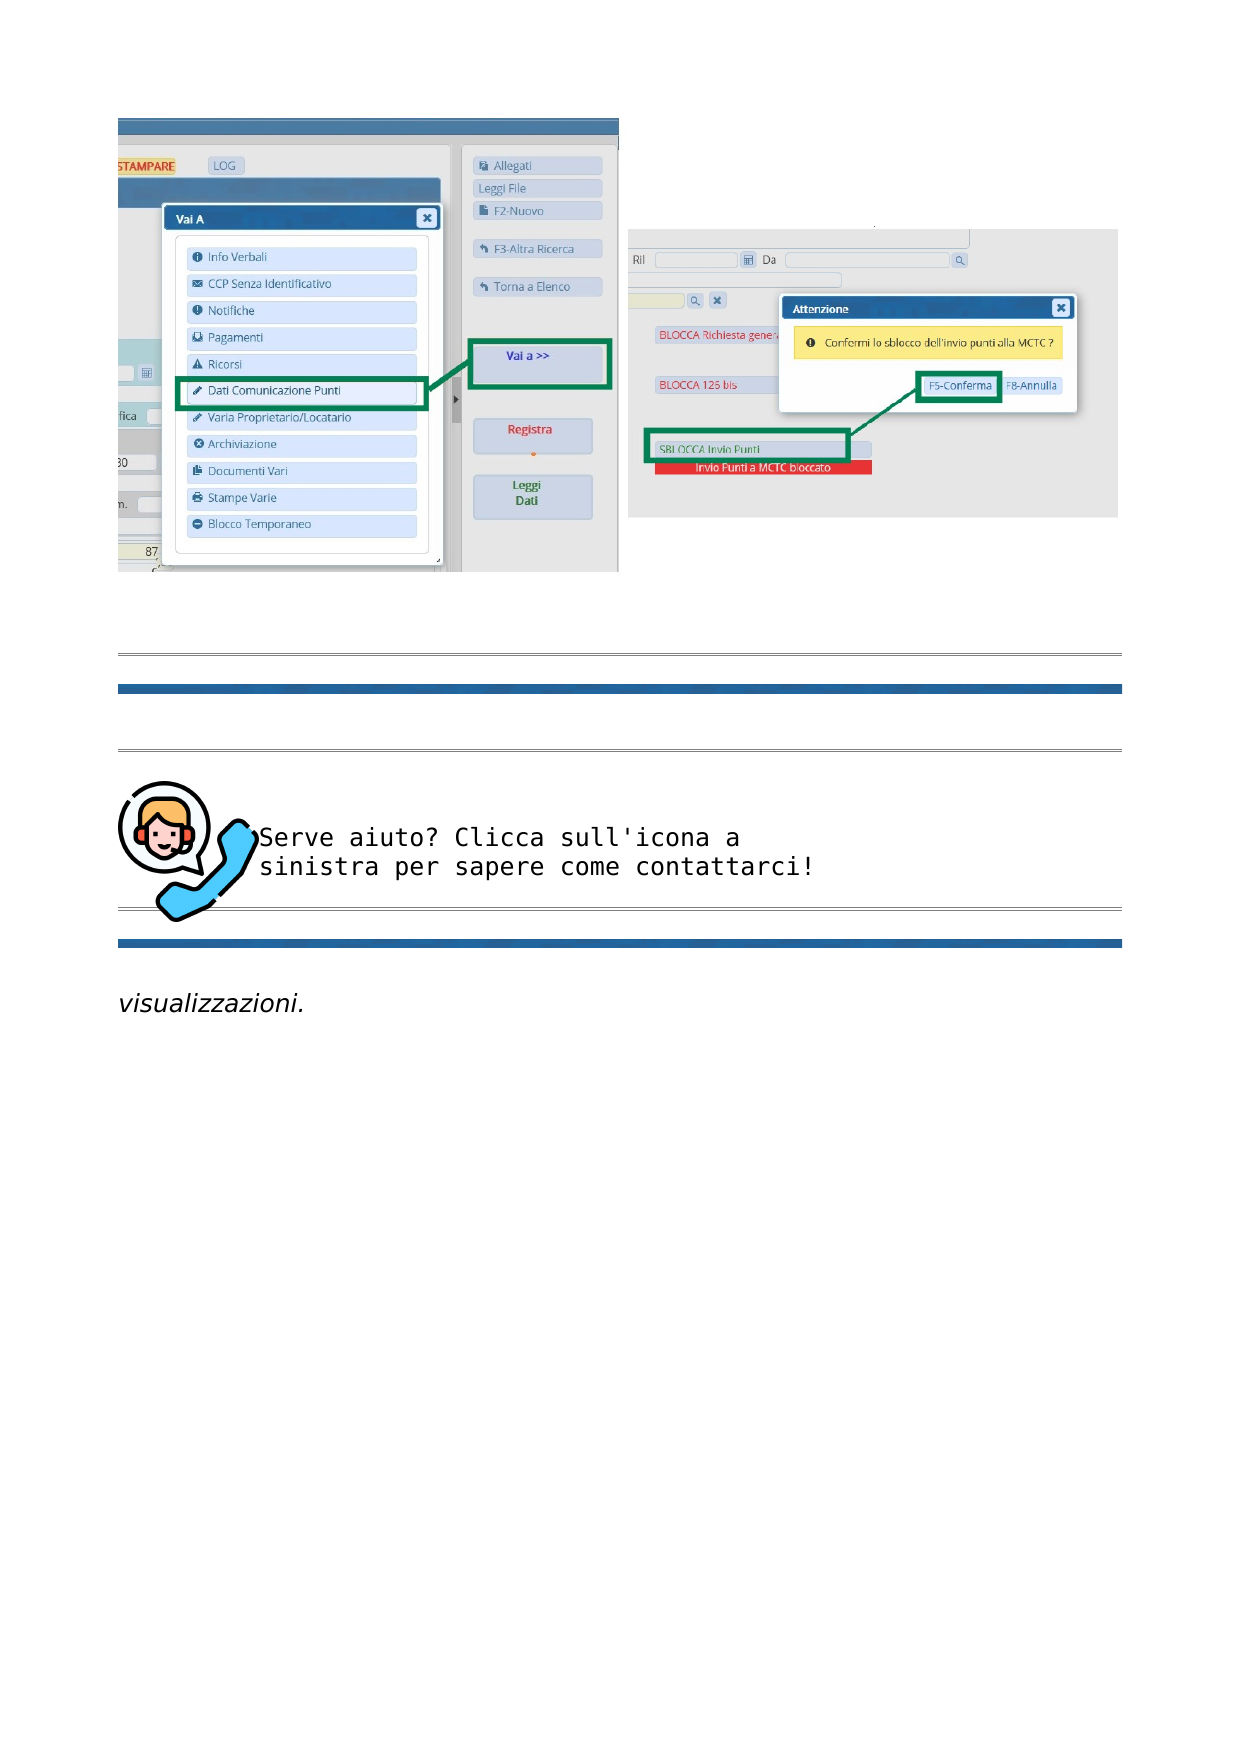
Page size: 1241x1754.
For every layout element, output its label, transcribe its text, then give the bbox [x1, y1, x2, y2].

text Serve aiuto? Clicca sull'icona a sinistra per sapere come contattarci! [259, 823, 1122, 881]
picture [118, 939, 1123, 948]
picture [118, 684, 1123, 694]
text visualizzazioni. [118, 989, 1122, 1018]
picture [118, 781, 259, 922]
picture [118, 118, 1123, 597]
